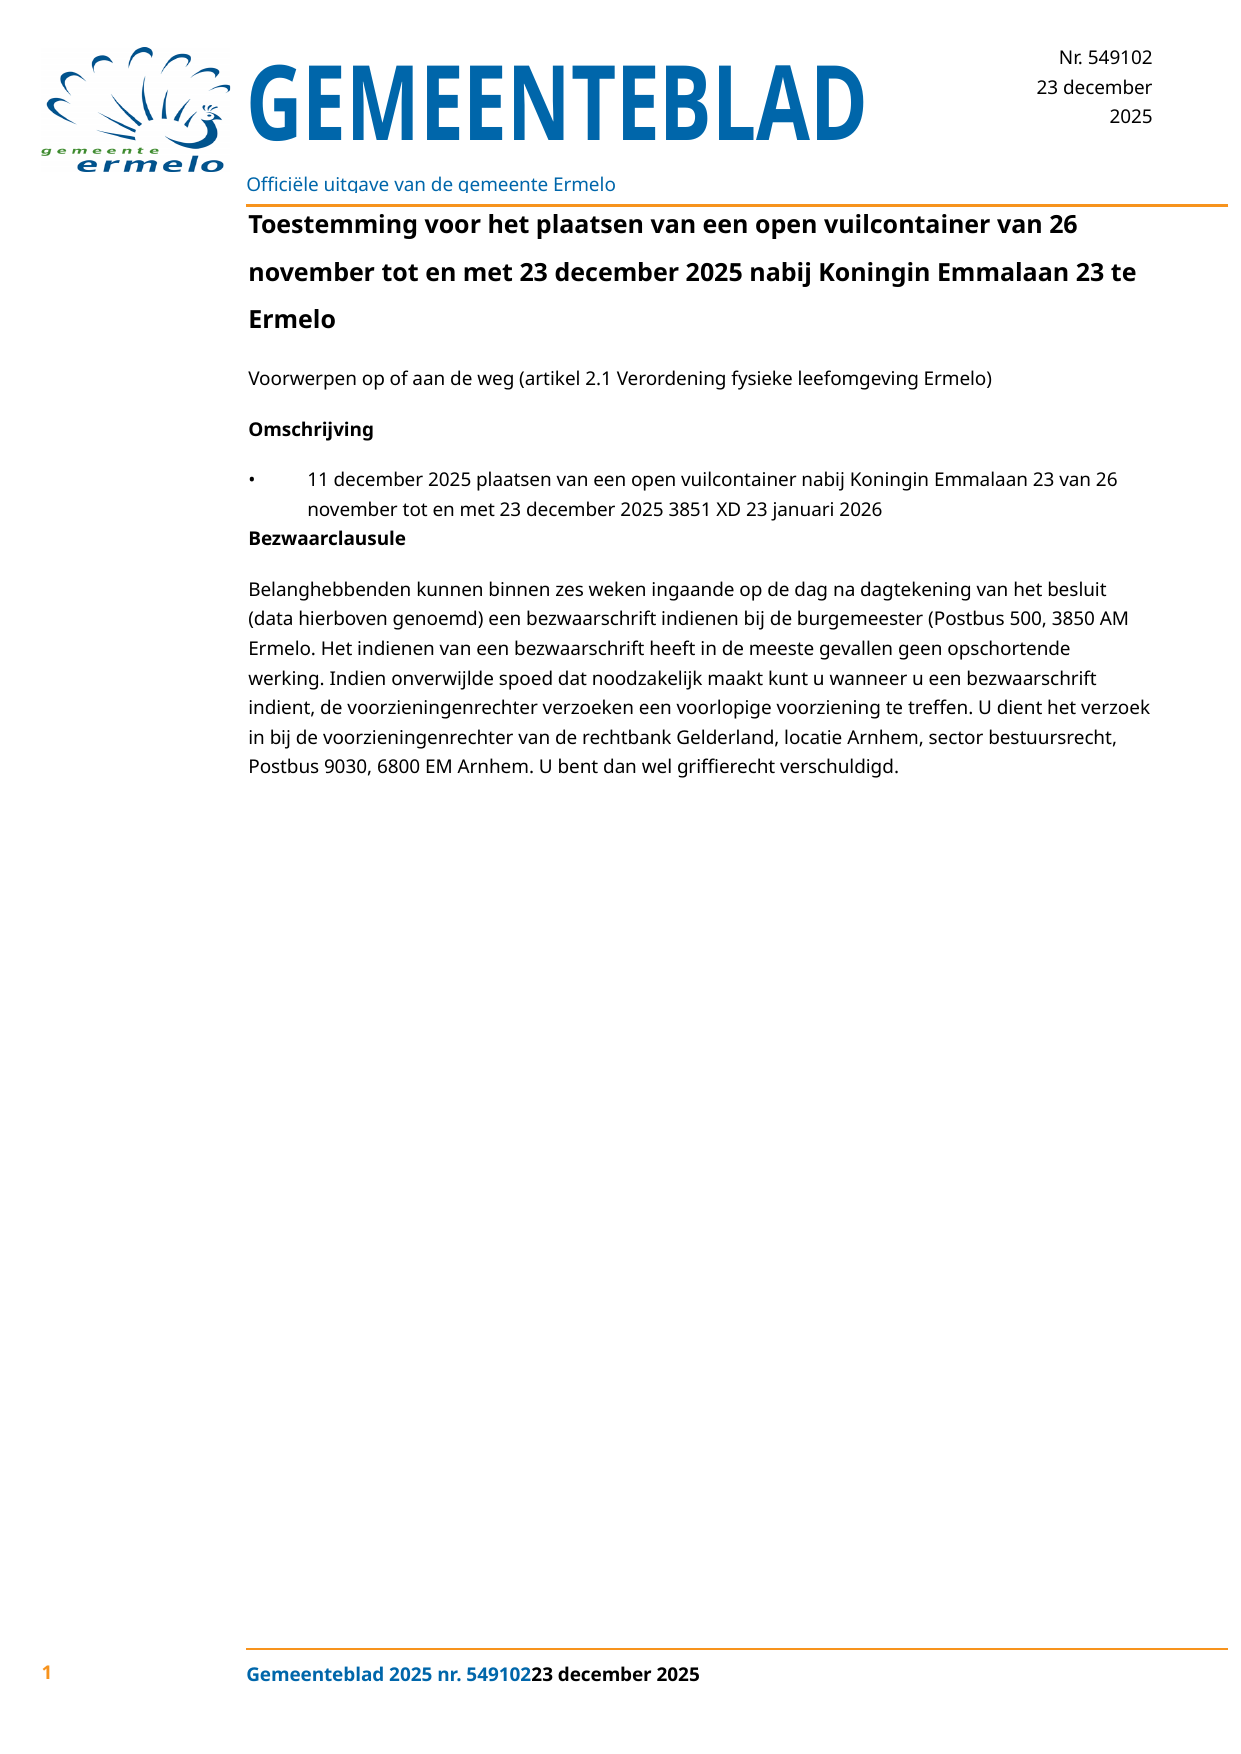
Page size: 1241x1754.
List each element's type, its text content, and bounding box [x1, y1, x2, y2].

text Voorwerpen op of aan de weg (artikel 2.1 Verordening fysieke leefomgeving Ermelo) [248, 366, 1152, 391]
list 11 december 2025 plaatsen van een open vuilcontainer nabij Koningin Emmalaan 23 van 26 november tot en met 23 december 2025 3851 XD 23 januari 2026 [248, 466, 1152, 522]
picture [41, 47, 231, 172]
text Toestemming voor het plaatsen van een open vuilcontainer van 26 november tot en met 23 december 2025 nabij Koningin Emmalaan 23 te Ermelo [248, 207, 1152, 336]
text Omschrijving [248, 416, 1152, 442]
text Bezwaarclausule [248, 526, 1152, 551]
text Belanghebbenden kunnen binnen zes weken ingaande op de dag na dagtekening van het besluit (data hierboven genoemd) een bezwaarschrift indienen bij de burgemeester (Postbus 500, 3850 AM Ermelo. Het indienen van een bezwaarschrift heeft in de meeste gevallen geen opschortende werking. Indien onverwijlde spoed dat noodzakelijk maakt kunt u wanneer u een bezwaarschrift indient, de voorzieningenrechter verzoeken een voorlopige voorziening te treffen. U dient het verzoek in bij de voorzieningenrechter van de rechtbank Gelderland, locatie Arnhem, sector bestuursrecht, Postbus 9030, 6800 EM Arnhem. U bent dan wel griffierecht verschuldigd. [248, 576, 1152, 779]
